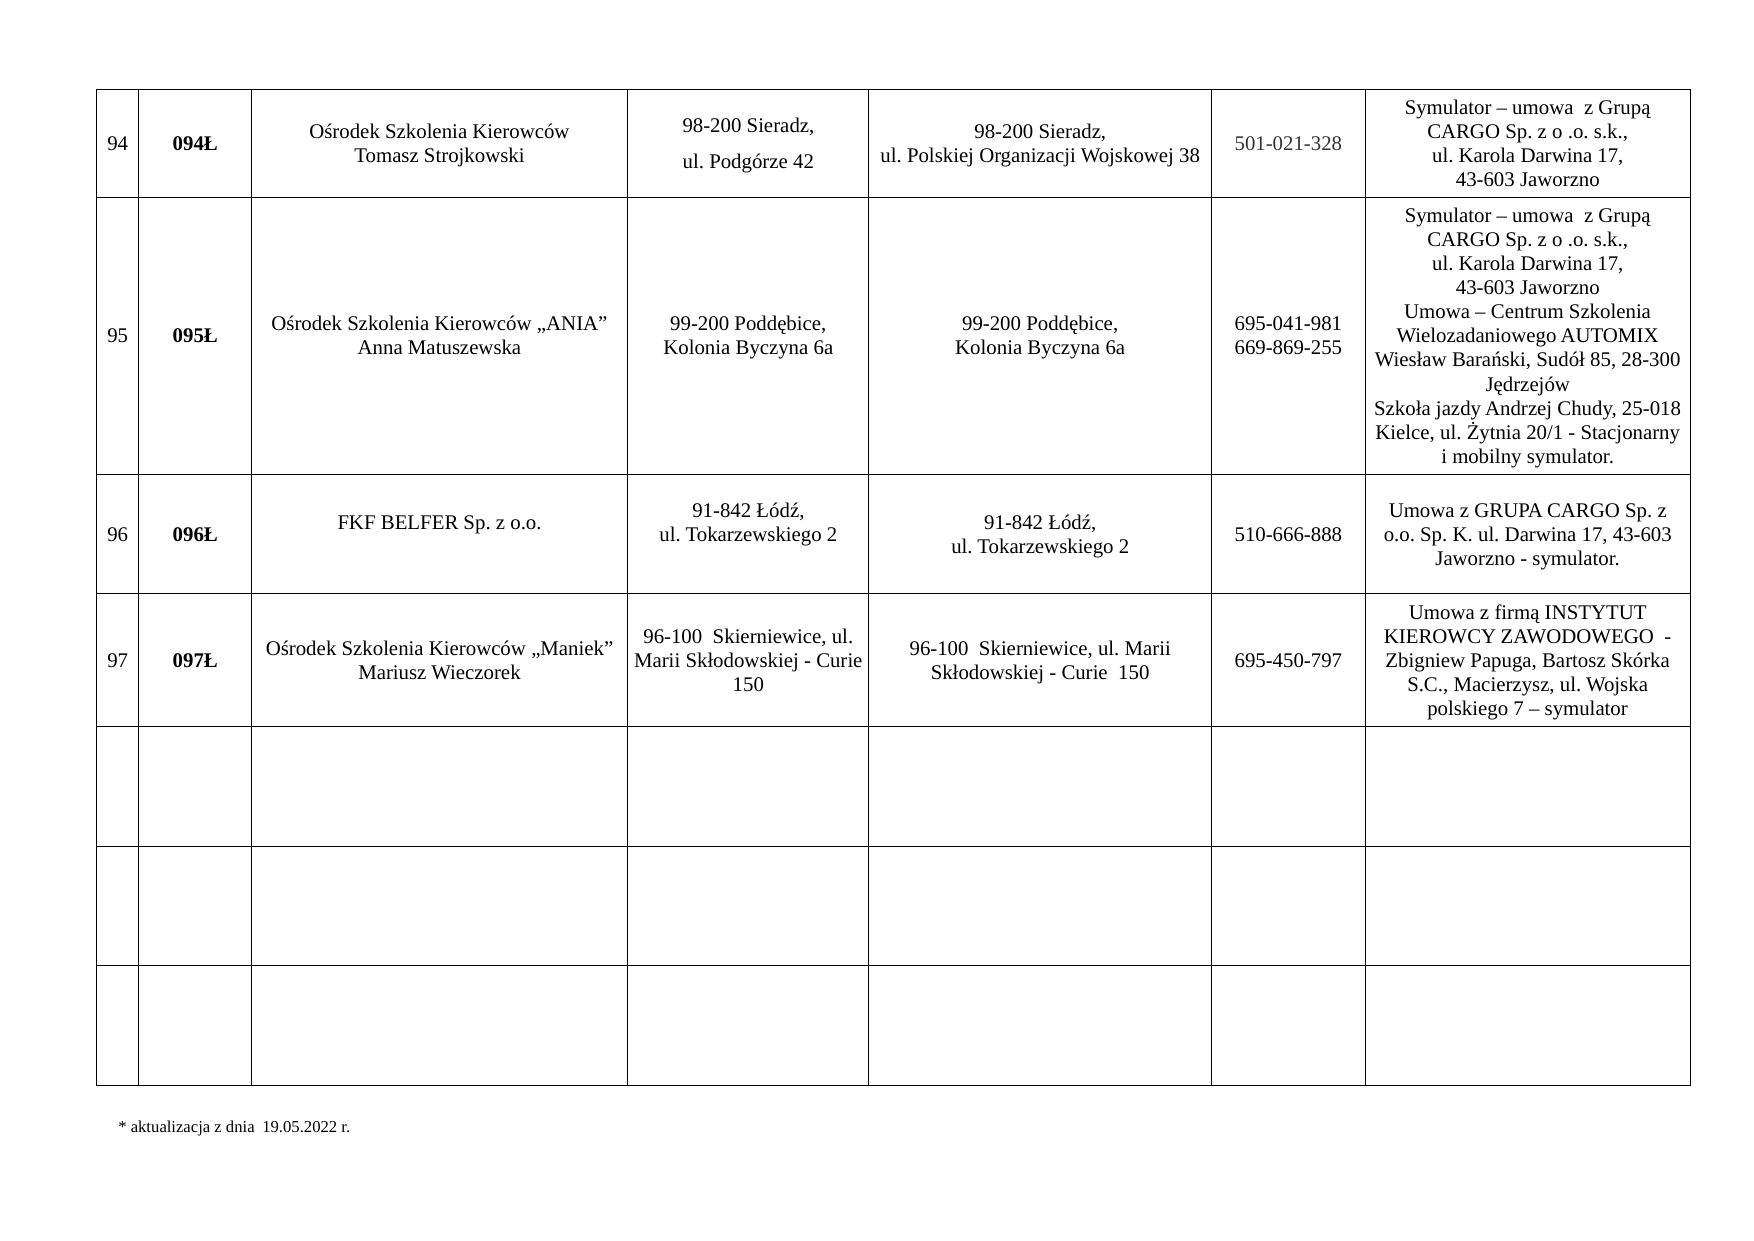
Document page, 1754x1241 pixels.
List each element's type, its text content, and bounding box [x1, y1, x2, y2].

table_cell [1366, 966, 1690, 1085]
table_cell FKF BELFER Sp. z o.o. [252, 475, 627, 593]
table_cell 96 [97, 475, 138, 593]
table_cell 095Ł [139, 198, 251, 473]
table_cell [252, 847, 627, 965]
table_cell 95 [97, 198, 138, 473]
table_cell 99-200 Poddębice, Kolonia Byczyna 6a [628, 198, 868, 473]
table_cell [139, 727, 251, 846]
table_cell [628, 847, 868, 965]
table_cell [97, 847, 138, 965]
table_cell Symulator – umowa z Grupą CARGO Sp. z o .o. s.k., ul. Karola Darwina 17, 43-603 Jaworzno [1366, 90, 1690, 197]
table_cell [139, 966, 251, 1085]
table_cell 94 [97, 90, 138, 197]
table_cell Ośrodek Szkolenia Kierowców „Maniek” Mariusz Wieczorek [252, 594, 627, 726]
table_cell Umowa z GRUPA CARGO Sp. z o.o. Sp. K. ul. Darwina 17, 43-603 Jaworzno - symulator. [1366, 475, 1690, 593]
table_cell 91-842 Łódź, ul. Tokarzewskiego 2 [628, 475, 868, 593]
table_cell 98-200 Sieradz, ul. Podgórze 42 [628, 90, 868, 197]
table_cell Symulator – umowa z Grupą CARGO Sp. z o .o. s.k., ul. Karola Darwina 17, 43-603 Jaworzno Umowa – Centrum Szkolenia Wielozadaniowego AUTOMIX Wiesław Barański, Sudół 85, 28-300 Jędrzejów Szkoła jazdy Andrzej Chudy, 25-018 Kielce, ul. Żytnia 20/1 - Stacjonarny i mobilny symulator. [1366, 198, 1690, 473]
table_cell Ośrodek Szkolenia Kierowców Tomasz Strojkowski [252, 90, 627, 197]
table_cell [628, 727, 868, 846]
table_cell [869, 966, 1211, 1085]
table_cell 094Ł [139, 90, 251, 197]
table_cell 501-021-328 [1212, 90, 1365, 197]
table_cell 91-842 Łódź, ul. Tokarzewskiego 2 [869, 475, 1211, 593]
table_cell 96-100 Skierniewice, ul. Marii Skłodowskiej - Curie 150 [628, 594, 868, 726]
table_cell [139, 847, 251, 965]
text * aktualizacja z dnia 19.05.2022 r. [118, 1105, 1636, 1138]
table_cell [1366, 847, 1690, 965]
table_cell [1212, 847, 1365, 965]
table_cell [1366, 727, 1690, 846]
table_cell 096Ł [139, 475, 251, 593]
table_cell 695-450-797 [1212, 594, 1365, 726]
table_cell 695-041-981 669-869-255 [1212, 198, 1365, 473]
table_cell [1212, 727, 1365, 846]
table_cell [97, 727, 138, 846]
table_cell 96-100 Skierniewice, ul. Marii Skłodowskiej - Curie 150 [869, 594, 1211, 726]
table_cell Umowa z firmą INSTYTUT KIEROWCY ZAWODOWEGO - Zbigniew Papuga, Bartosz Skórka S.C., Macierzysz, ul. Wojska polskiego 7 – symulator [1366, 594, 1690, 726]
table_cell [252, 727, 627, 846]
table_cell 097Ł [139, 594, 251, 726]
table_cell 98-200 Sieradz, ul. Polskiej Organizacji Wojskowej 38 [869, 90, 1211, 197]
table_cell [97, 966, 138, 1085]
table_cell [869, 727, 1211, 846]
table_cell 97 [97, 594, 138, 726]
table_cell [869, 847, 1211, 965]
table_cell Ośrodek Szkolenia Kierowców „ANIA” Anna Matuszewska [252, 198, 627, 473]
table_cell [628, 966, 868, 1085]
table_cell 510-666-888 [1212, 475, 1365, 593]
table_cell [1212, 966, 1365, 1085]
table_cell [252, 966, 627, 1085]
table_cell 99-200 Poddębice, Kolonia Byczyna 6a [869, 198, 1211, 473]
